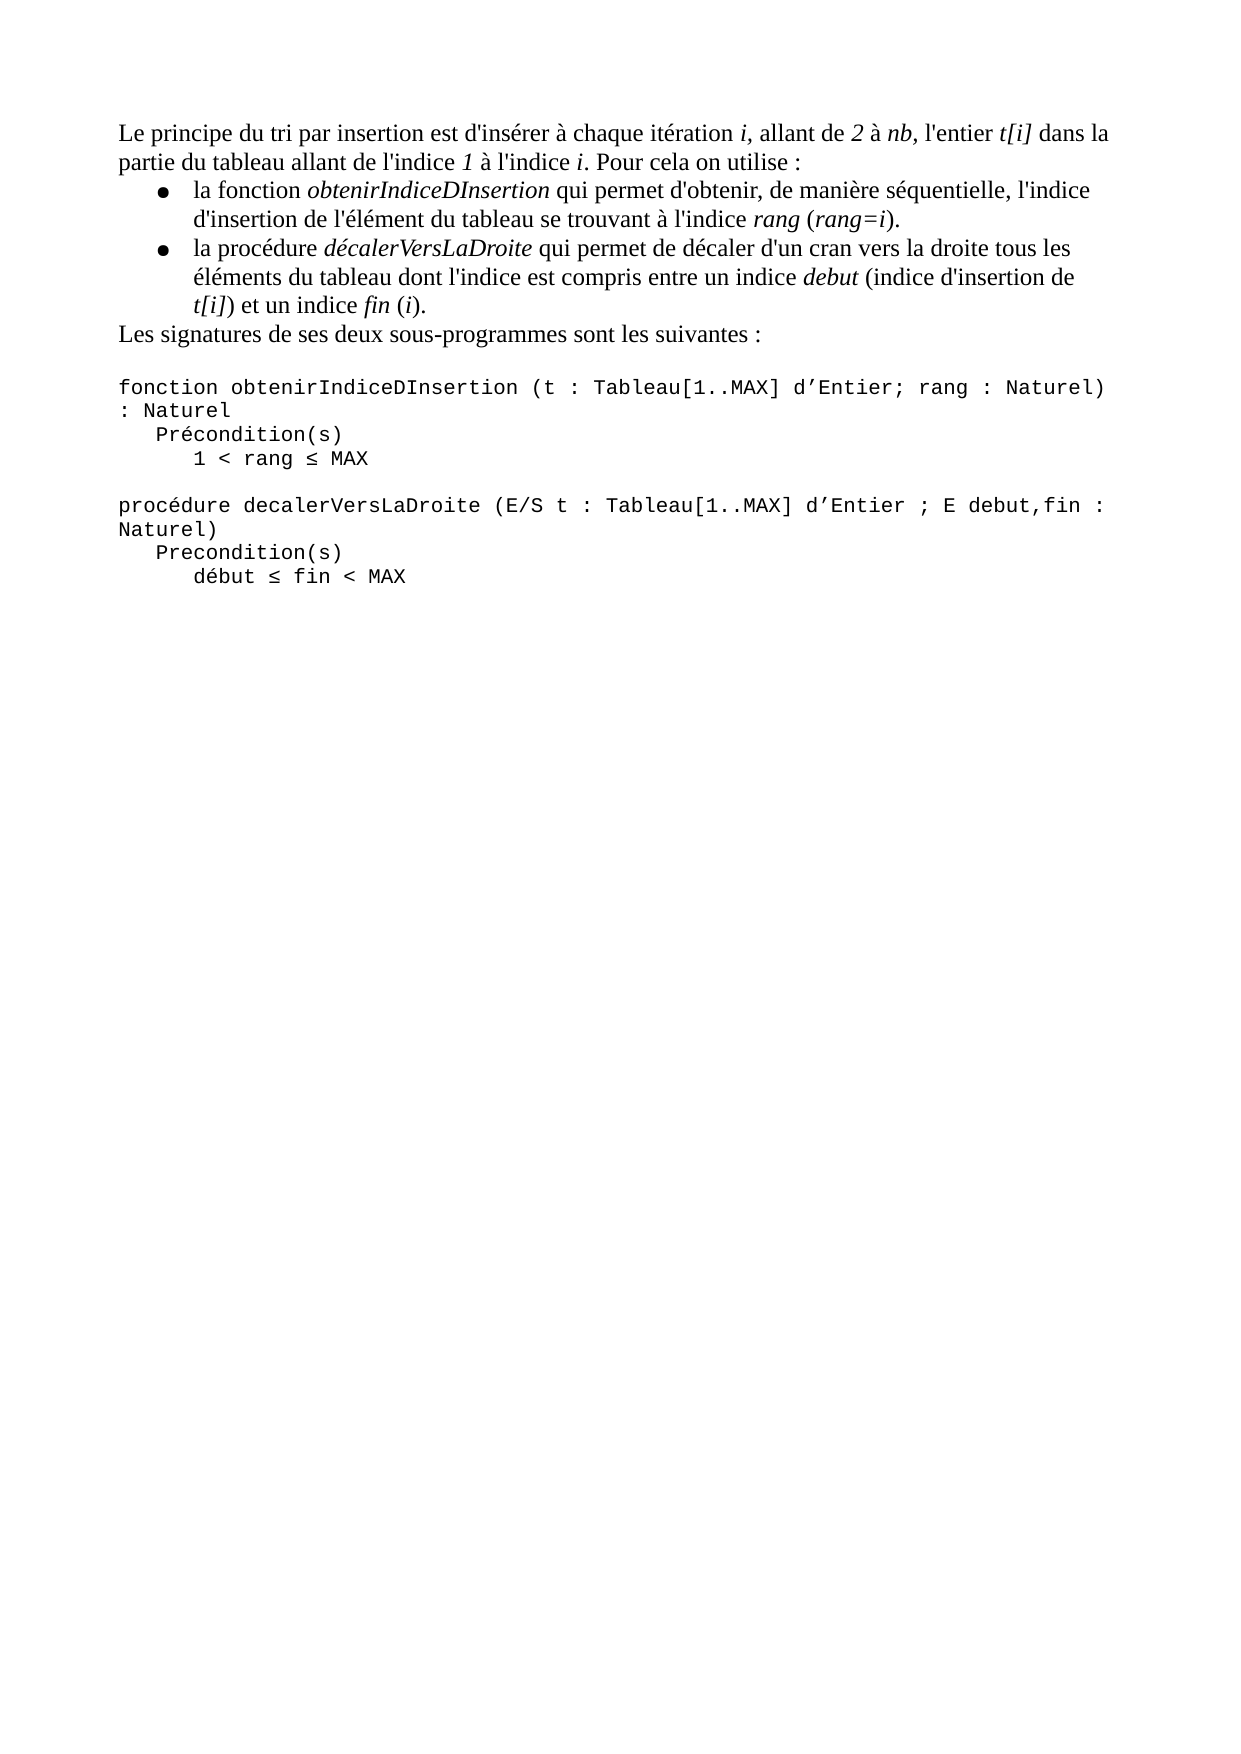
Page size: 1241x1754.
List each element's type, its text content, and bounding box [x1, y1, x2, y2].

text début ≤ fin < MAX [118, 566, 1122, 590]
text procédure decalerVersLaDroite (E/S t : Tableau[1..MAX] d’Entier ; E debut,fin : Naturel) [118, 495, 1122, 542]
list la fonction obtenirIndiceDInsertion qui permet d'obtenir, de manière séquentielle, l'indice d'insertion de l'élément du tableau se trouvant à l'indice rang (rang=i). [156, 176, 1122, 233]
text Les signatures de ses deux sous-programmes sont les suivantes : [118, 319, 1122, 348]
list la procédure décalerVersLaDroite qui permet de décaler d'un cran vers la droite tous les éléments du tableau dont l'indice est compris entre un indice debut (indice d'insertion de t[i]) et un indice fin (i). [156, 233, 1122, 319]
text : Naturel [118, 401, 1122, 424]
text fonction obtenirIndiceDInsertion (t : Tableau[1..MAX] d’Entier; rang : Naturel) [118, 377, 1122, 401]
text Precondition(s) [118, 542, 1122, 566]
text Le principe du tri par insertion est d'insérer à chaque itération i, allant de 2 à nb, l'entier t[i] dans la partie du tableau allant de l'indice 1 à l'indice i. Pour cela on utilise : [118, 118, 1122, 176]
text Précondition(s) [118, 424, 1122, 448]
text 1 < rang ≤ MAX [118, 448, 1122, 471]
